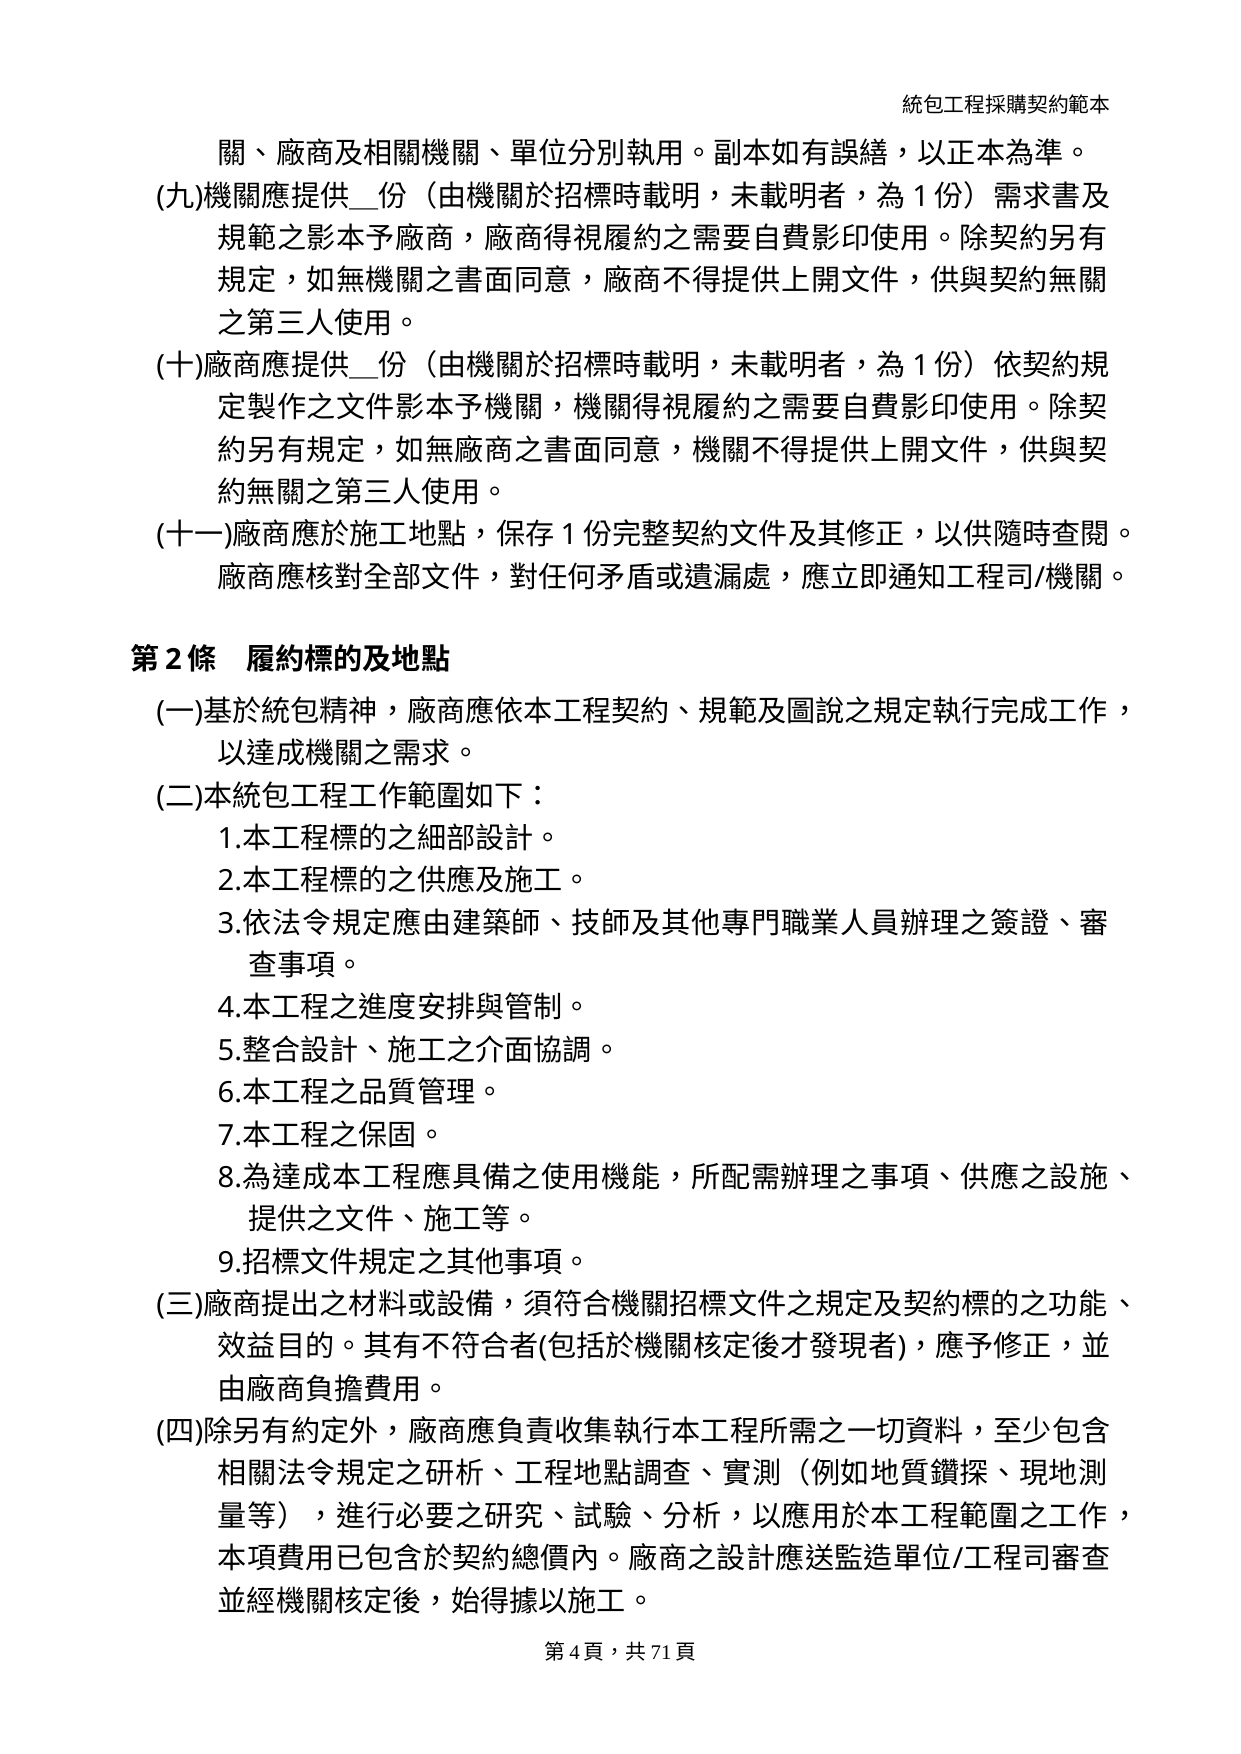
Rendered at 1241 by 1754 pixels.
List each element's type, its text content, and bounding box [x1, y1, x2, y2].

text (十)廠商應提供＿份（由機關於招標時載明，未載明者，為1份）依契約規定製作之文件影本予機關，機關得視履約之需要自費影印使用。除契約另有規定，如無廠商之書面同意，機關不得提供上開文件，供與契約無關之第三人使用。 [156, 341, 1110, 511]
text 3.依法令規定應由建築師、技師及其他專門職業人員辦理之簽證、審查事項。 [217, 899, 1110, 984]
text 5.整合設計、施工之介面協調。 [217, 1026, 1110, 1069]
text 第2條 履約標的及地點 [130, 635, 1110, 678]
text 8.為達成本工程應具備之使用機能，所配需辦理之事項、供應之設施、提供之文件、施工等。 [217, 1153, 1110, 1238]
text 1.本工程標的之細部設計。 [217, 814, 1110, 857]
text 7.本工程之保固。 [217, 1111, 1110, 1153]
text 2.本工程標的之供應及施工。 [217, 857, 1110, 899]
text (九)機關應提供＿份（由機關於招標時載明，未載明者，為1份）需求書及規範之影本予廠商，廠商得視履約之需要自費影印使用。除契約另有規定，如無機關之書面同意，廠商不得提供上開文件，供與契約無關之第三人使用。 [156, 172, 1110, 341]
text (三)廠商提出之材料或設備，須符合機關招標文件之規定及契約標的之功能、效益目的。其有不符合者(包括於機關核定後才發現者)，應予修正，並由廠商負擔費用。 [156, 1281, 1110, 1408]
text 關、廠商及相關機關、單位分別執用。副本如有誤繕，以正本為準。 [156, 130, 1110, 172]
text 9.招標文件規定之其他事項。 [217, 1238, 1110, 1281]
text (一)基於統包精神，廠商應依本工程契約、規範及圖說之規定執行完成工作，以達成機關之需求。 [156, 687, 1110, 772]
text 6.本工程之品質管理。 [217, 1069, 1110, 1111]
text (四)除另有約定外，廠商應負責收集執行本工程所需之一切資料，至少包含相關法令規定之研析、工程地點調查、實測（例如地質鑽探、現地測量等），進行必要之研究、試驗、分析，以應用於本工程範圍之工作，本項費用已包含於契約總價內。廠商之設計應送監造單位/工程司審查並經機關核定後，始得據以施工。 [156, 1408, 1110, 1619]
text (十一)廠商應於施工地點，保存1份完整契約文件及其修正，以供隨時查閱。廠商應核對全部文件，對任何矛盾或遺漏處，應立即通知工程司/機關。 [156, 511, 1110, 596]
text 4.本工程之進度安排與管制。 [217, 984, 1110, 1026]
text (二)本統包工程工作範圍如下： [156, 772, 1110, 814]
